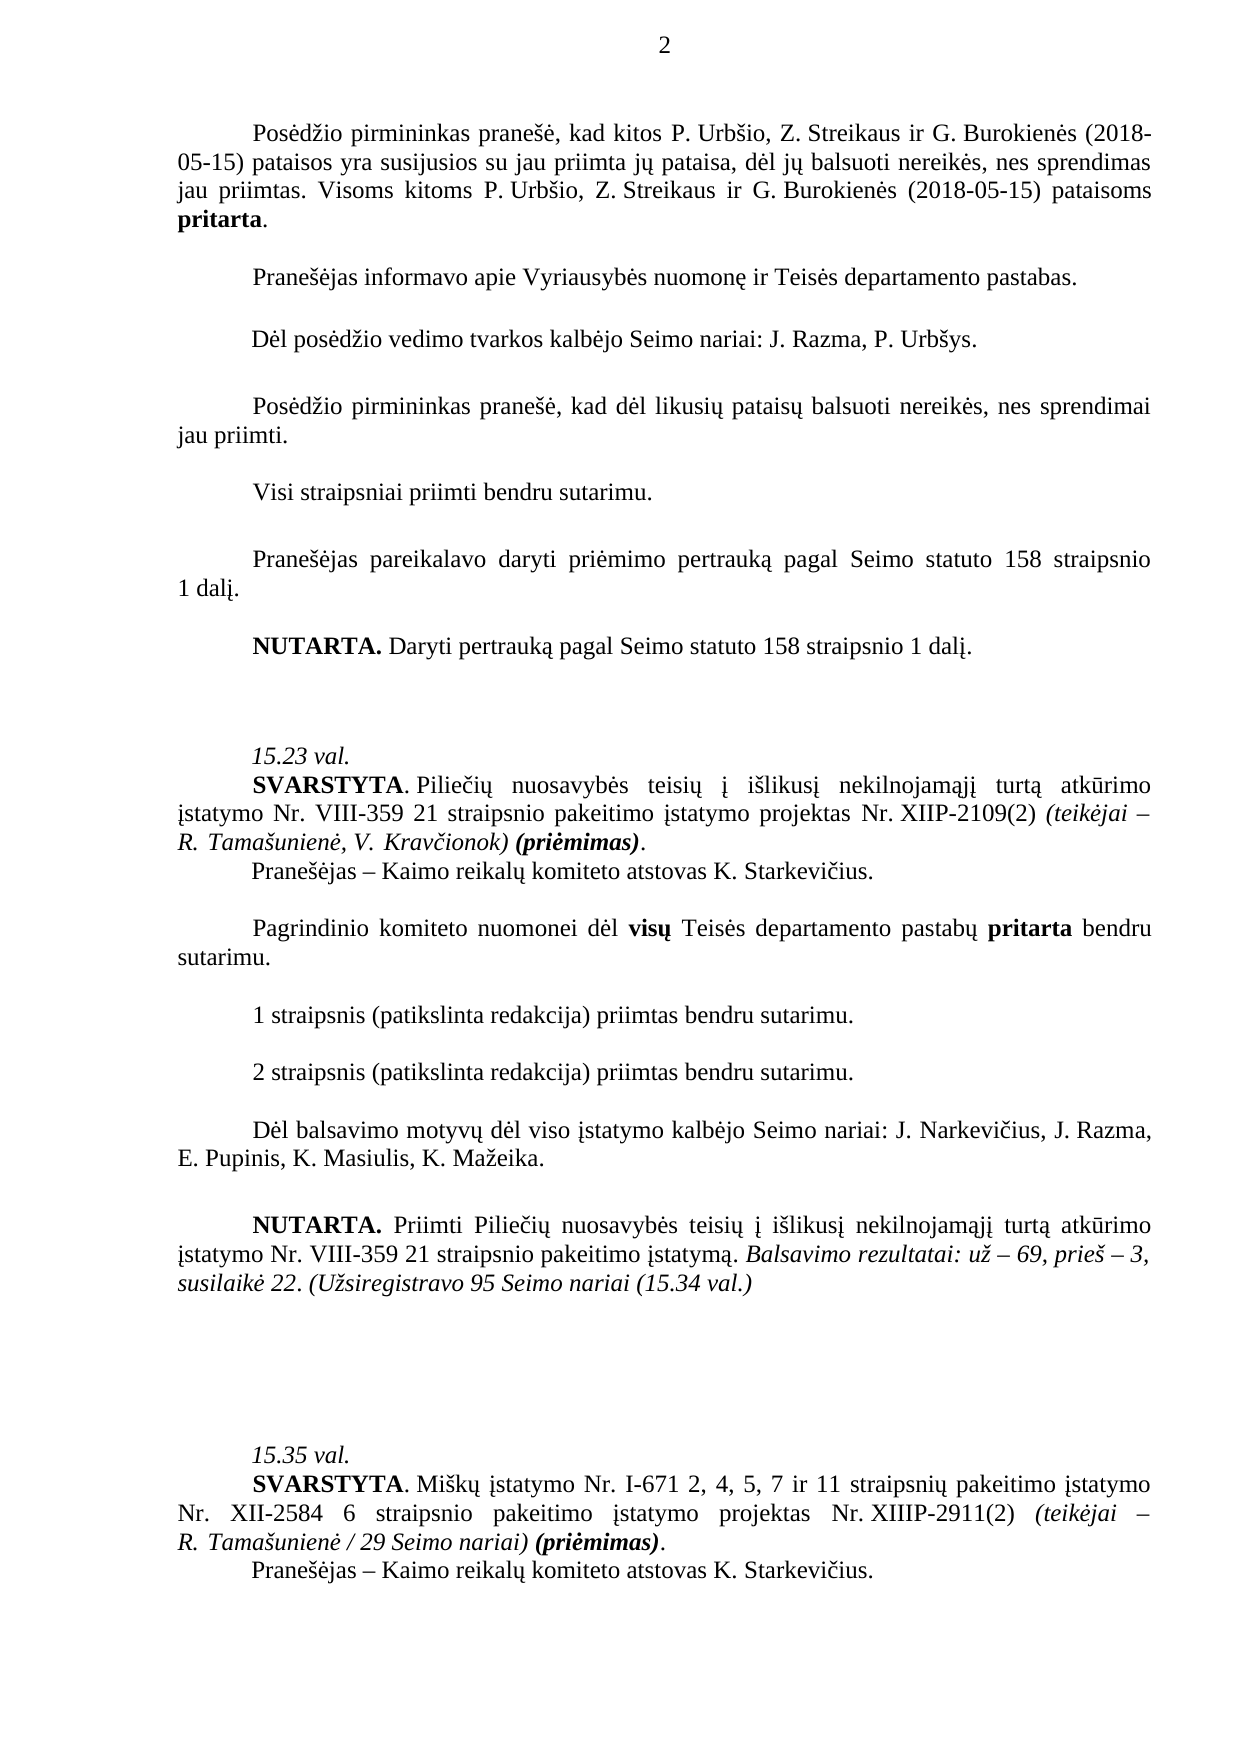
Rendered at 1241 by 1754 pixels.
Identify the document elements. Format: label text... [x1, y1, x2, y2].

text Pranešėjas – Kaimo reikalų komiteto atstovas K. Starkevičius. [177, 1556, 1152, 1584]
text 2 straipsnis (patikslinta redakcija) priimtas bendru sutarimu. [177, 1057, 1152, 1086]
text Visi straipsniai priimti bendru sutarimu. [177, 477, 1152, 506]
text 15.23 val. [177, 741, 1152, 770]
text Dėl balsavimo motyvų dėl viso įstatymo kalbėjo Seimo nariai: J. Narkevičius, J. Razma, E. Pupinis, K. Masiulis, K. Mažeika. [177, 1115, 1152, 1172]
text 15.35 val. [177, 1441, 1152, 1469]
text SVARSTYTA. Miškų įstatymo Nr. I-671 2, 4, 5, 7 ir 11 straipsnių pakeitimo įstatymo Nr. XII-2584 6 straipsnio pakeitimo įstatymo projektas Nr. XIIIP-2911(2) (teikėjai – R. Tamašunienė / 29 Seimo nariai) (priėmimas). [177, 1469, 1152, 1556]
text Pagrindinio komiteto nuomonei dėl visų Teisės departamento pastabų pritarta bendru sutarimu. [177, 913, 1152, 971]
text Posėdžio pirmininkas pranešė, kad dėl likusių pataisų balsuoti nereikės, nes sprendimai jau priimti. [177, 391, 1152, 449]
text 1 straipsnis (patikslinta redakcija) priimtas bendru sutarimu. [177, 1000, 1152, 1028]
text Posėdžio pirmininkas pranešė, kad kitos P. Urbšio, Z. Streikaus ir G. Burokienės (2018-05-15) pataisos yra susijusios su jau priimta jų pataisa, dėl jų balsuoti nereikės, nes sprendimas jau priimtas. Visoms kitoms P. Urbšio, Z. Streikaus ir G. Burokienės (2018-05-15) pataisoms pritarta. [177, 118, 1152, 233]
text NUTARTA. Daryti pertrauką pagal Seimo statuto 158 straipsnio 1 dalį. [177, 631, 1152, 659]
text Pranešėjas informavo apie Vyriausybės nuomonę ir Teisės departamento pastabas. [177, 262, 1152, 291]
text Pranešėjas pareikalavo daryti priėmimo pertrauką pagal Seimo statuto 158 straipsnio 1 dalį. [177, 544, 1152, 602]
text NUTARTA. Priimti Piliečių nuosavybės teisių į išlikusį nekilnojamąjį turtą atkūrimo įstatymo Nr. VIII-359 21 straipsnio pakeitimo įstatymą. Balsavimo rezultatai: už – 69, prieš – 3, susilaikė 22. (Užsiregistravo 95 Seimo nariai (15.34 val.) [177, 1211, 1152, 1297]
text SVARSTYTA. Piliečių nuosavybės teisių į išlikusį nekilnojamąjį turtą atkūrimo įstatymo Nr. VIII-359 21 straipsnio pakeitimo įstatymo projektas Nr. XIIP-2109(2) (teikėjai – R. Tamašunienė, V. Kravčionok) (priėmimas). [177, 770, 1152, 856]
text Dėl posėdžio vedimo tvarkos kalbėjo Seimo nariai: J. Razma, P. Urbšys. [177, 324, 1152, 353]
text Pranešėjas – Kaimo reikalų komiteto atstovas K. Starkevičius. [177, 856, 1152, 885]
